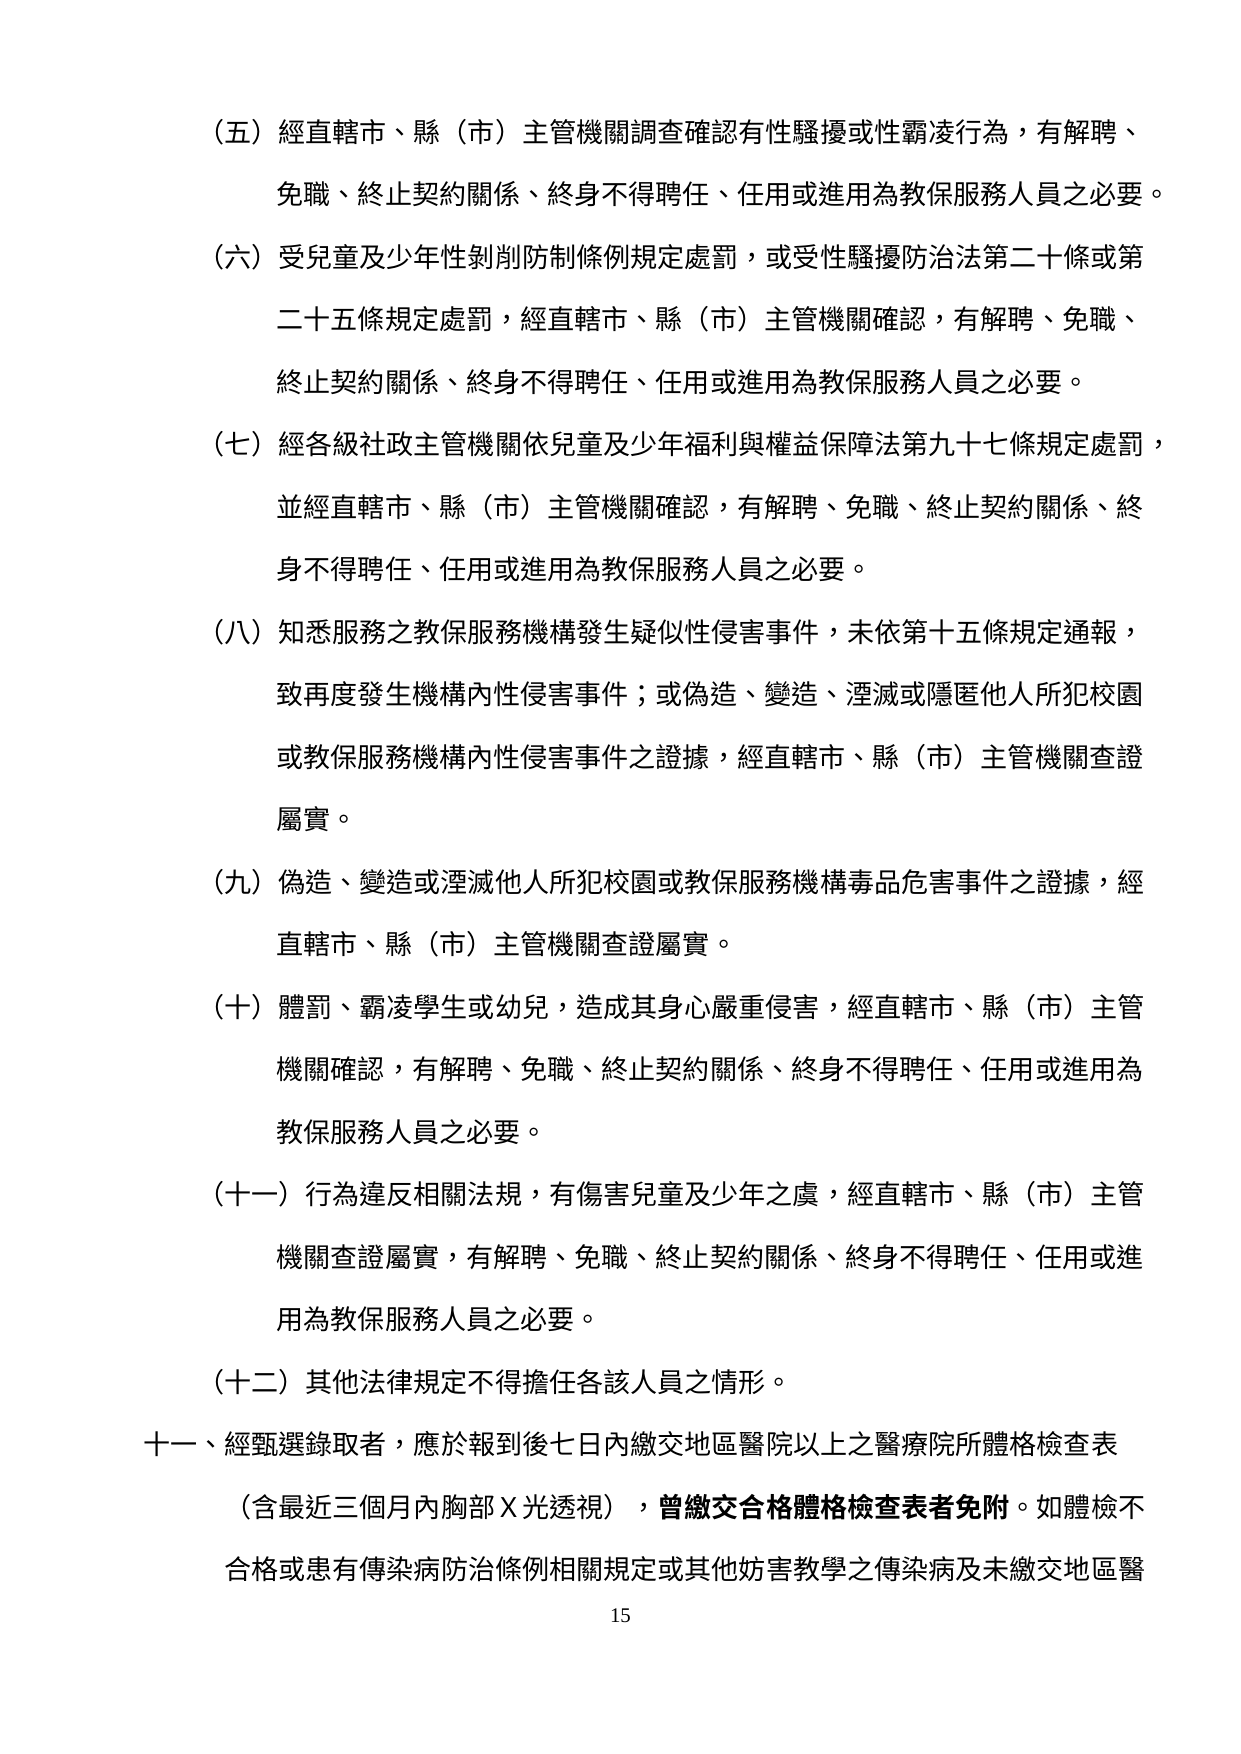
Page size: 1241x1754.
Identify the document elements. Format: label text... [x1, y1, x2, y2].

text （七）經各級社政主管機關依兒童及少年福利與權益保障法第九十七條規定處罰，並經直轄市、縣（市）主管機關確認，有解聘、免職、終止契約關係、終身不得聘任、任用或進用為教保服務人員之必要。 [197, 401, 1152, 589]
text 十一、經甄選錄取者，應於報到後七日內繳交地區醫院以上之醫療院所體格檢查表（含最近三個月內胸部Ｘ光透視），曾繳交合格體格檢查表者免附。如體檢不合格或患有傳染病防治條例相關規定或其他妨害教學之傳染病及未繳交地區醫 [143, 1401, 1152, 1589]
text （十一）行為違反相關法規，有傷害兒童及少年之虞，經直轄市、縣（市）主管機關查證屬實，有解聘、免職、終止契約關係、終身不得聘任、任用或進用為教保服務人員之必要。 [197, 1151, 1152, 1339]
text （六）受兒童及少年性剝削防制條例規定處罰，或受性騷擾防治法第二十條或第二十五條規定處罰，經直轄市、縣（市）主管機關確認，有解聘、免職、終止契約關係、終身不得聘任、任用或進用為教保服務人員之必要。 [197, 214, 1152, 401]
text （五）經直轄市、縣（市）主管機關調查確認有性騷擾或性霸凌行為，有解聘、免職、終止契約關係、終身不得聘任、任用或進用為教保服務人員之必要。 [197, 89, 1152, 214]
text （十）體罰、霸凌學生或幼兒，造成其身心嚴重侵害，經直轄市、縣（市）主管機關確認，有解聘、免職、終止契約關係、終身不得聘任、任用或進用為教保服務人員之必要。 [197, 964, 1152, 1151]
text （八）知悉服務之教保服務機構發生疑似性侵害事件，未依第十五條規定通報，致再度發生機構內性侵害事件；或偽造、變造、湮滅或隱匿他人所犯校園或教保服務機構內性侵害事件之證據，經直轄市、縣（市）主管機關查證屬實。 [197, 589, 1152, 839]
text （十二）其他法律規定不得擔任各該人員之情形。 [197, 1339, 1152, 1401]
text （九）偽造、變造或湮滅他人所犯校園或教保服務機構毒品危害事件之證據，經直轄市、縣（市）主管機關查證屬實。 [197, 839, 1152, 964]
